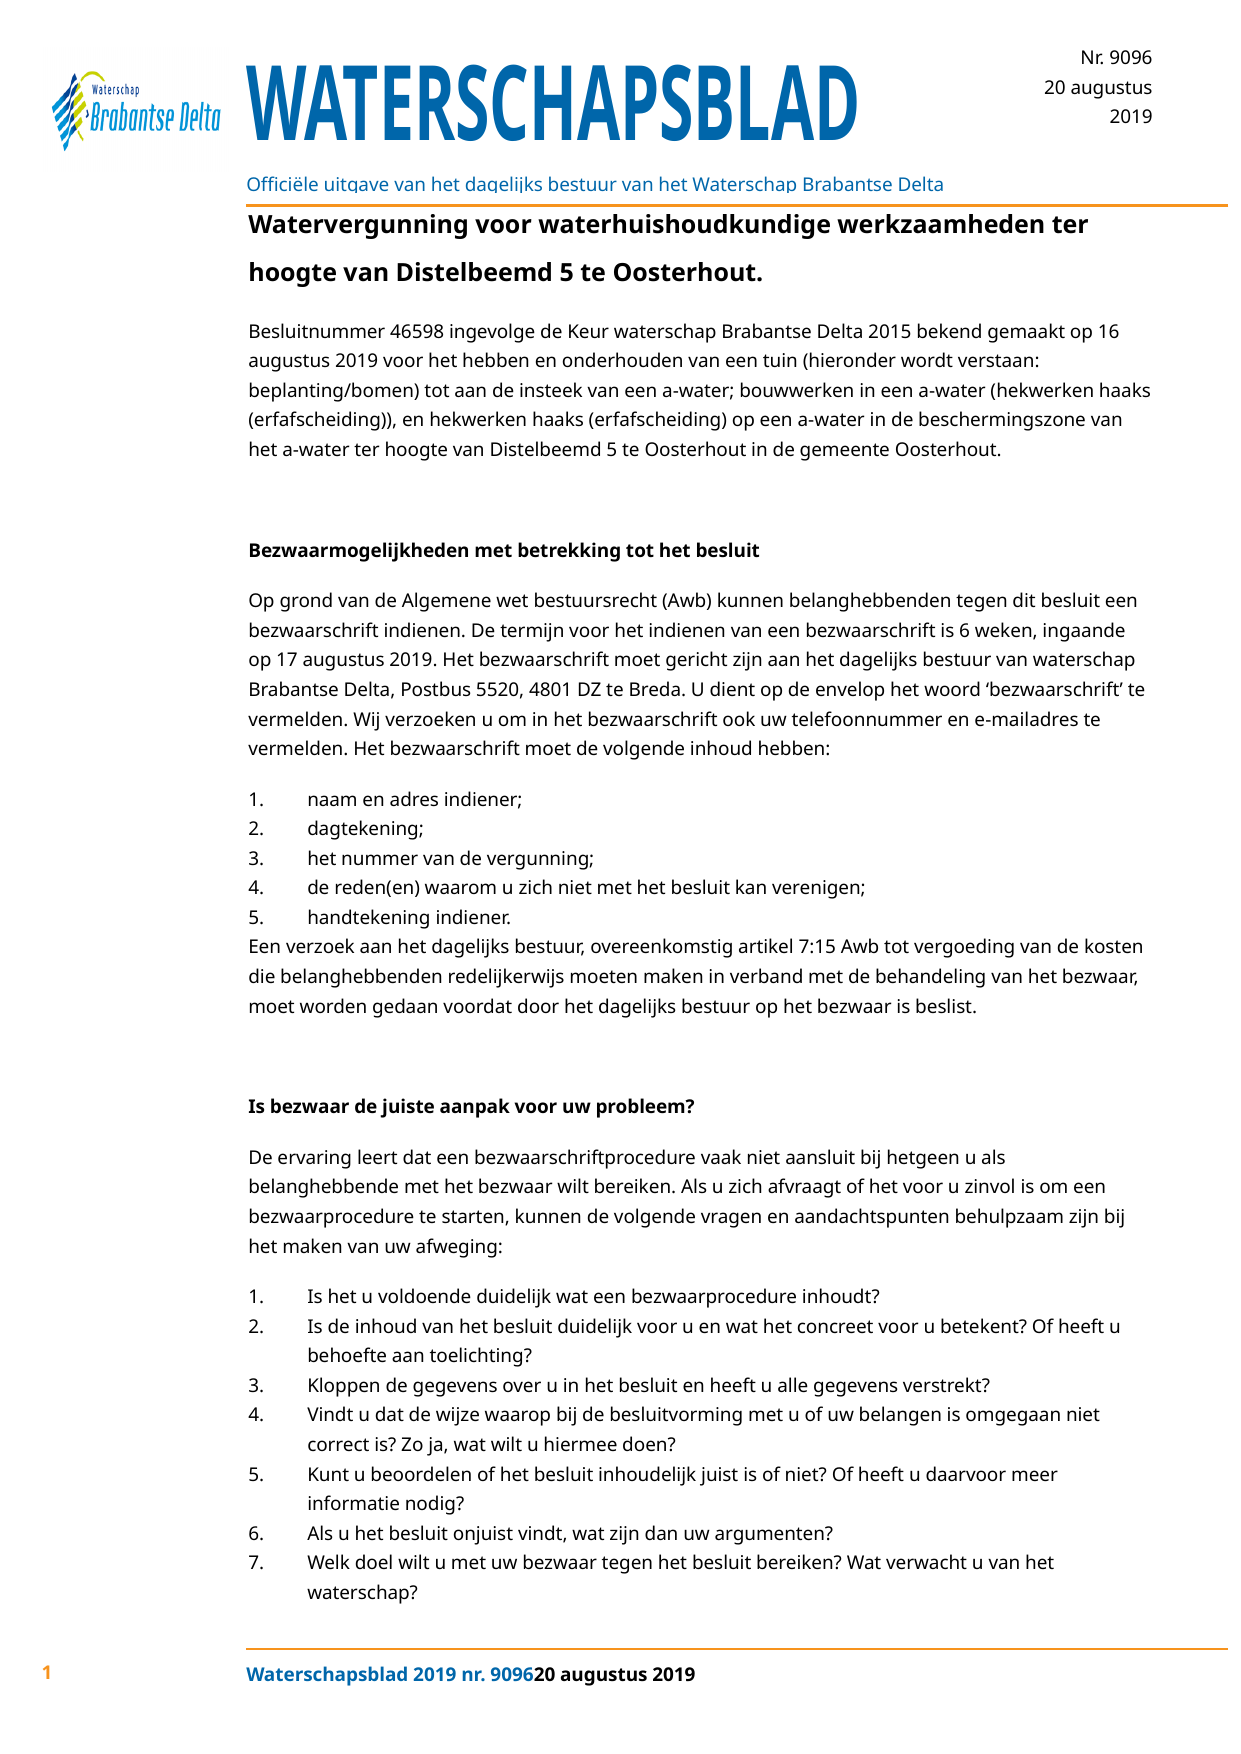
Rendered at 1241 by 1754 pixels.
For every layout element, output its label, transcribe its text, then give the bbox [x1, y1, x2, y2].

picture [41, 47, 231, 172]
list Kunt u beoordelen of het besluit inhoudelijk juist is of niet? Of heeft u daarvoor meer informatie nodig? [248, 1461, 1152, 1516]
list Vindt u dat de wijze waarop bij de besluitvorming met u of uw belangen is omgegaan niet correct is? Zo ja, wat wilt u hiermee doen? [248, 1402, 1152, 1457]
list dagtekening; [248, 815, 1152, 841]
list Is het u voldoende duidelijk wat een bezwaarprocedure inhoudt? [248, 1283, 1152, 1309]
list Als u het besluit onjuist vindt, wat zijn dan uw argumenten? [248, 1520, 1152, 1546]
list Welk doel wilt u met uw bezwaar tegen het besluit bereiken? Wat verwacht u van het waterschap? [248, 1549, 1152, 1605]
text Bezwaarmogelijkheden met betrekking tot het besluit [248, 537, 1152, 563]
text Besluitnummer 46598 ingevolge de Keur waterschap Brabantse Delta 2015 bekend gemaakt op 16 augustus 2019 voor het hebben en onderhouden van een tuin (hieronder wordt verstaan: beplanting/bomen) tot aan de insteek van een a-water; bouwwerken in een a-water (hekwerken haaks (erfafscheiding)), en hekwerken haaks (erfafscheiding) op een a-water in de beschermingszone van het a-water ter hoogte van Distelbeemd 5 te Oosterhout in de gemeente Oosterhout. [248, 318, 1152, 462]
list Is de inhoud van het besluit duidelijk voor u en wat het concreet voor u betekent? Of heeft u behoefte aan toelichting? [248, 1313, 1152, 1368]
text De ervaring leert dat een bezwaarschriftprocedure vaak niet aansluit bij hetgeen u als belanghebbende met het bezwaar wilt bereiken. Als u zich afvraagt of het voor u zinvol is om een bezwaarprocedure te starten, kunnen de volgende vragen en aandachtspunten behulpzaam zijn bij het maken van uw afweging: [248, 1144, 1152, 1259]
text Is bezwaar de juiste aanpak voor uw probleem? [248, 1094, 1152, 1119]
list de reden(en) waarom u zich niet met het besluit kan verenigen; [248, 874, 1152, 900]
list naam en adres indiener; [248, 786, 1152, 812]
list Kloppen de gegevens over u in het besluit en heeft u alle gegevens verstrekt? [248, 1372, 1152, 1398]
text Watervergunning voor waterhuishoudkundige werkzaamheden ter hoogte van Distelbeemd 5 te Oosterhout. [248, 207, 1152, 288]
text Een verzoek aan het dagelijks bestuur, overeenkomstig artikel 7:15 Awb tot vergoeding van de kosten die belanghebbenden redelijkerwijs moeten maken in verband met de behandeling van het bezwaar, moet worden gedaan voordat door het dagelijks bestuur op het bezwaar is beslist. [248, 934, 1152, 1019]
text Op grond van de Algemene wet bestuursrecht (Awb) kunnen belanghebbenden tegen dit besluit een bezwaarschrift indienen. De termijn voor het indienen van een bezwaarschrift is 6 weken, ingaande op 17 augustus 2019. Het bezwaarschrift moet gericht zijn aan het dagelijks bestuur van waterschap Brabantse Delta, Postbus 5520, 4801 DZ te Breda. U dient op de envelop het woord ‘bezwaarschrift’ te vermelden. Wij verzoeken u om in het bezwaarschrift ook uw telefoonnummer en e‑mailadres te vermelden. Het bezwaarschrift moet de volgende inhoud hebben: [248, 587, 1152, 761]
list het nummer van de vergunning; [248, 845, 1152, 871]
list handtekening indiener. [248, 904, 1152, 930]
